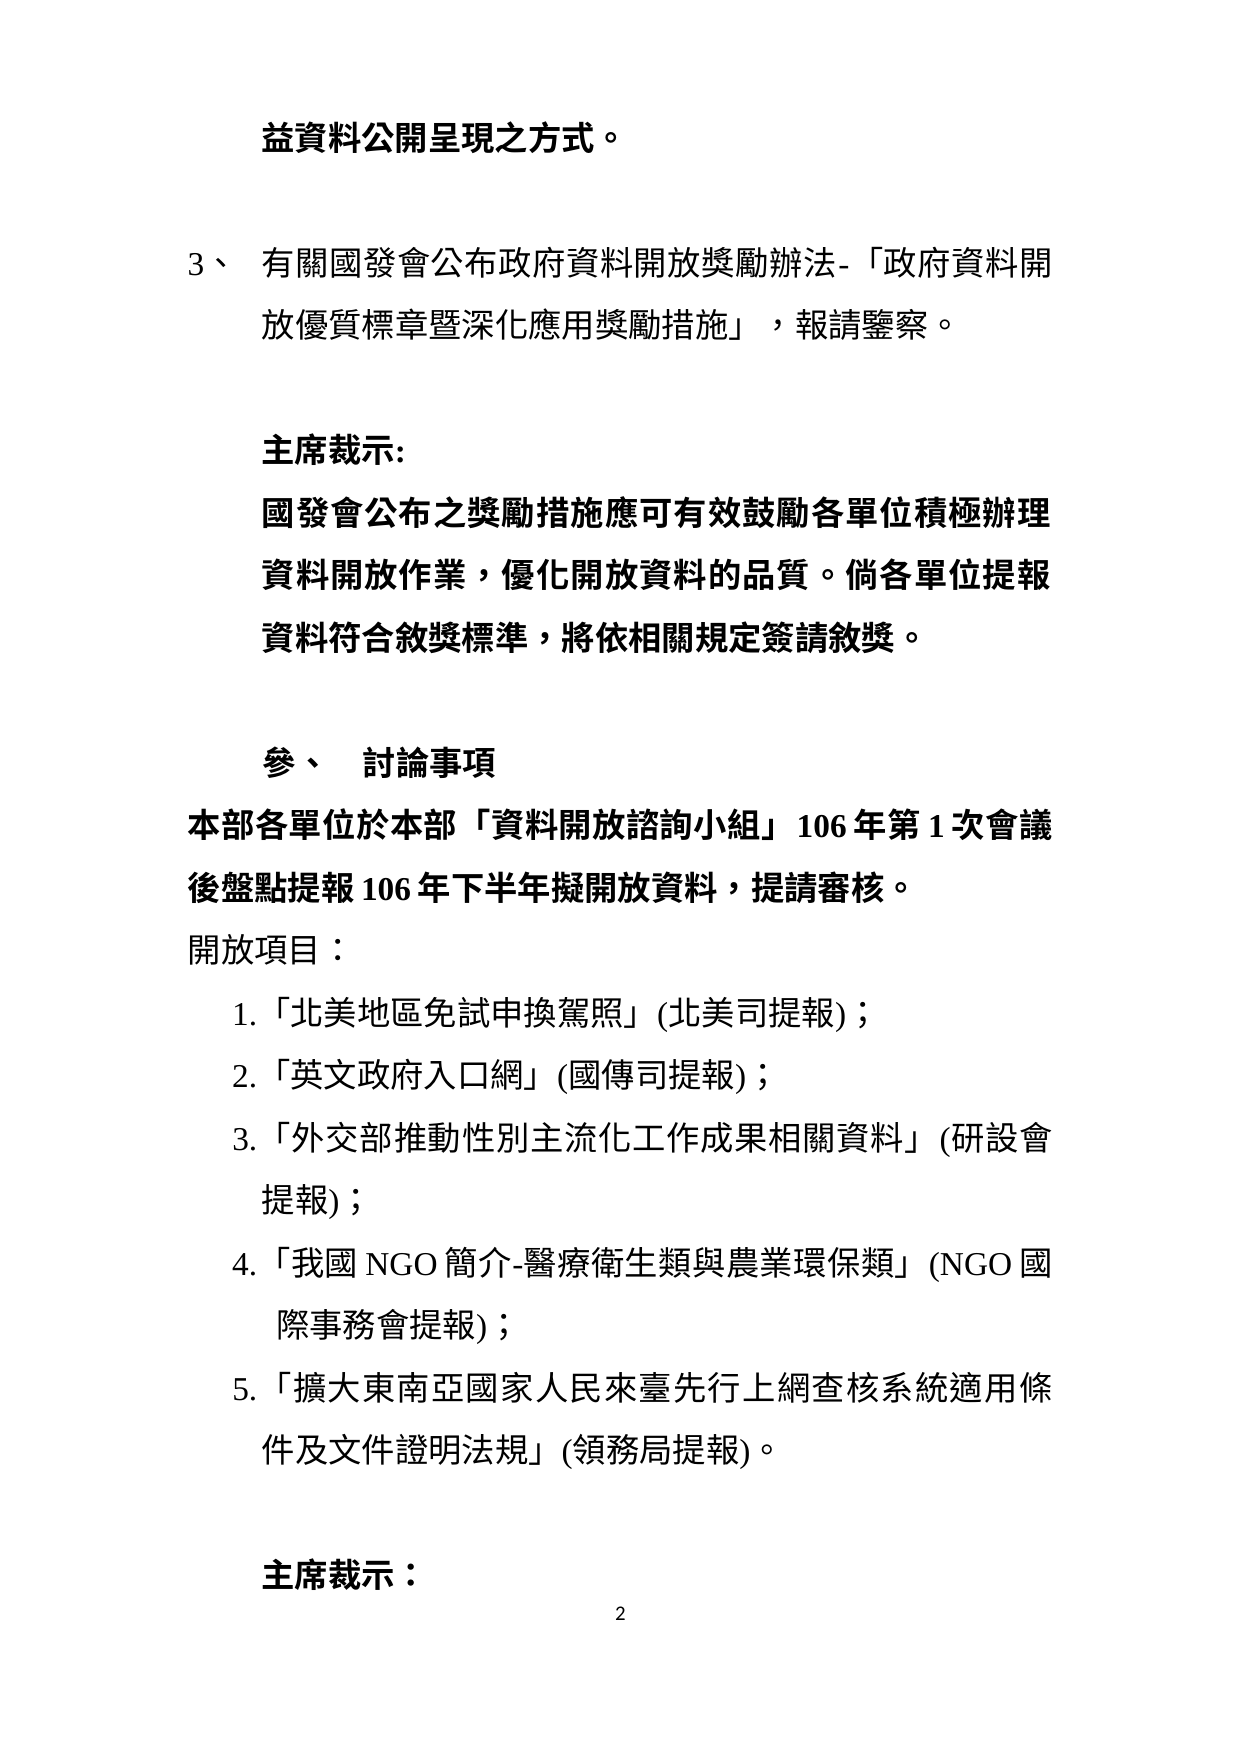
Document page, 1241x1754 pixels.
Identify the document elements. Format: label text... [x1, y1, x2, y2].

text 本部各單位於本部「資料開放諮詢小組」106年第1次會議後盤點提報106年下半年擬開放資料，提請審核。 [187, 782, 1053, 907]
text 國發會公布之獎勵措施應可有效鼓勵各單位積極辦理資料開放作業，優化開放資料的品質。倘各單位提報資料符合敘獎標準，將依相關規定簽請敘獎。 [261, 469, 1053, 657]
text 主席裁示: [187, 407, 1053, 469]
list 有關國發會公布政府資料開放獎勵辦法-「政府資料開放優質標章暨深化應用獎勵措施」，報請鑒察。 [187, 219, 1053, 344]
text 4.「我國NGO簡介-醫療衛生類與農業環保類」(NGO國際事務會提報)； [232, 1219, 1053, 1344]
text 5.「擴大東南亞國家人民來臺先行上網查核系統適用條件及文件證明法規」(領務局提報)。 [232, 1344, 1053, 1469]
text 開放項目： [187, 907, 1053, 969]
text 益資料公開呈現之方式。 [261, 94, 1053, 157]
text 主席裁示： [187, 1532, 1053, 1594]
text 1.「北美地區免試申換駕照」(北美司提報)； [187, 969, 1053, 1032]
text 2.「英文政府入口網」(國傳司提報)； [187, 1032, 1053, 1094]
list 討論事項 [262, 719, 1053, 782]
text 3.「外交部推動性別主流化工作成果相關資料」(研設會提報)； [232, 1094, 1053, 1219]
